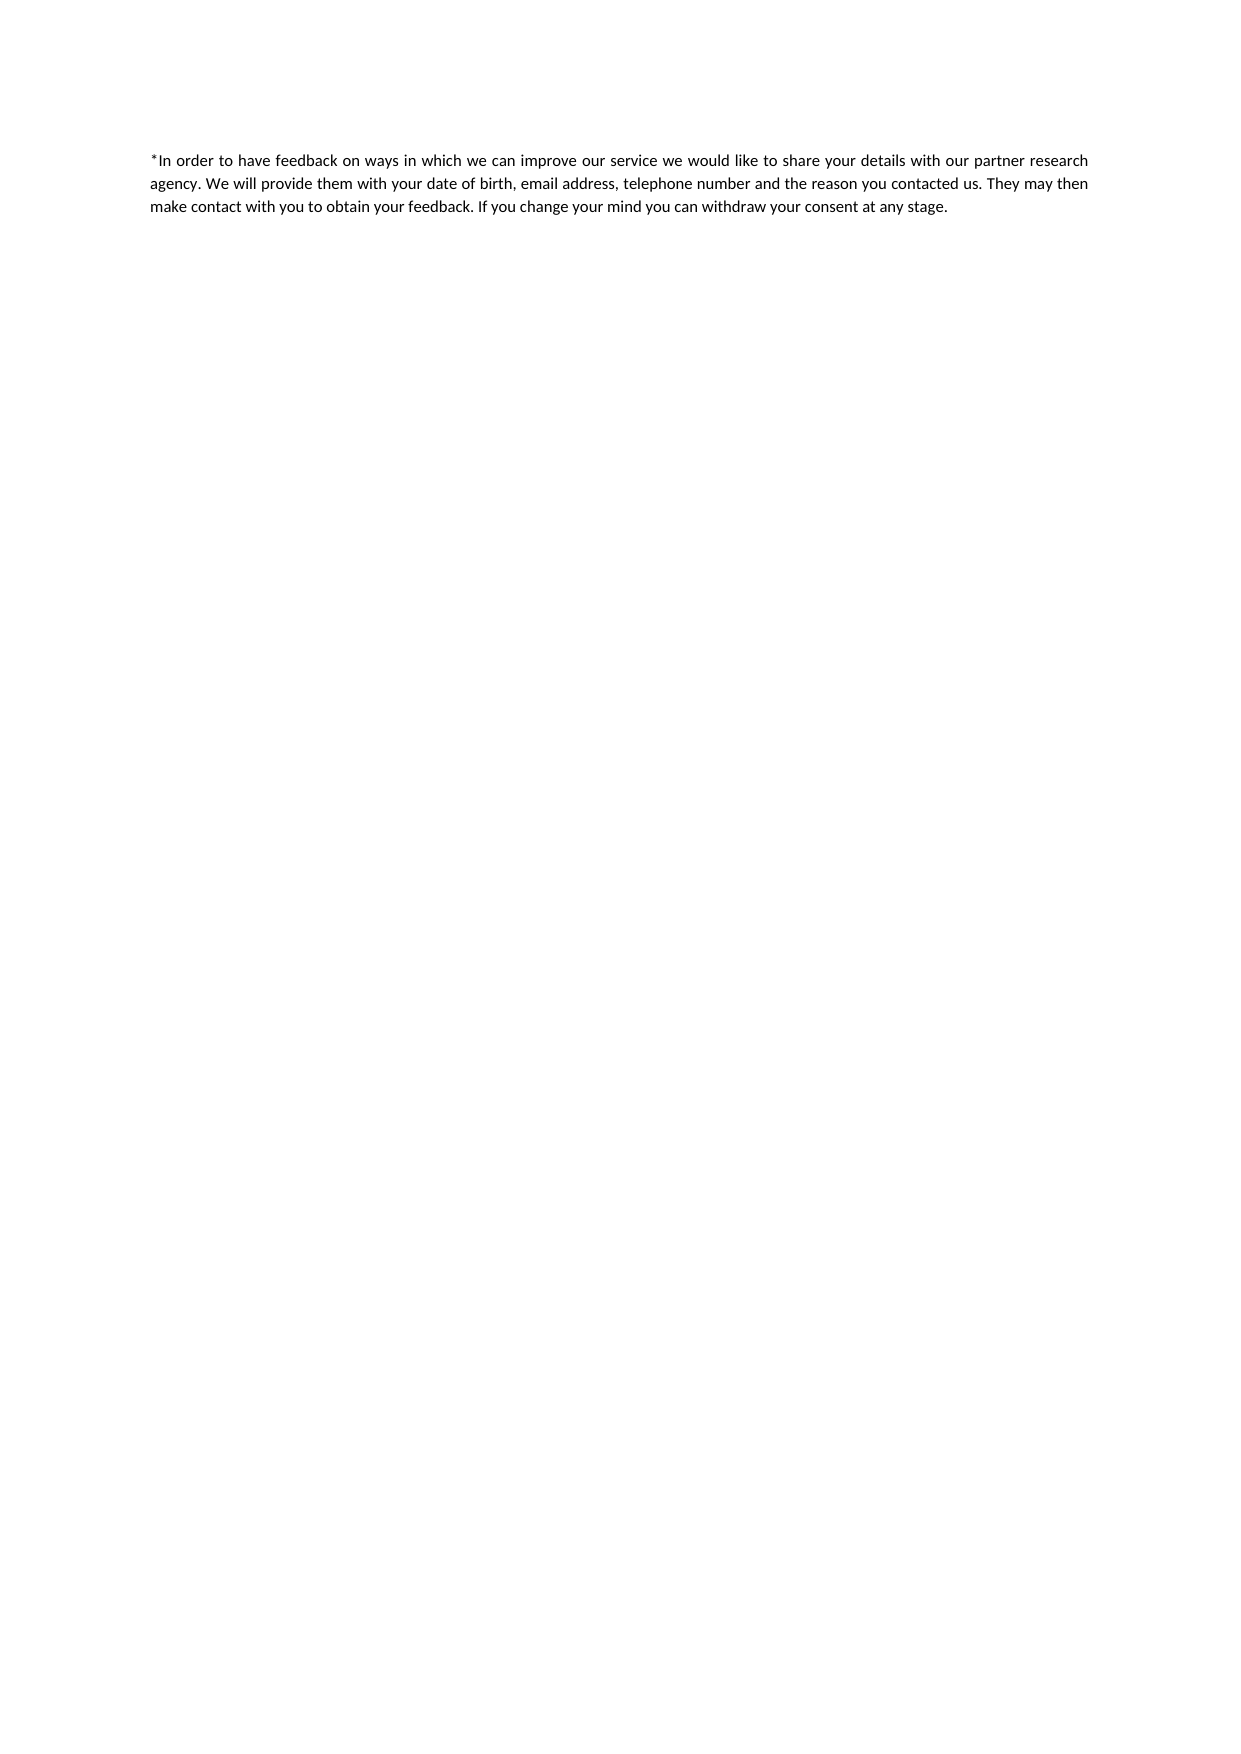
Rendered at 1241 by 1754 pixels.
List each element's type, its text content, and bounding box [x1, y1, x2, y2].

text *In order to have feedback on ways in which we can improve our service we would like to share your details with our partner research agency. We will provide them with your date of birth, email address, telephone number and the reason you contacted us. They may then make contact with you to obtain your feedback. If you change your mind you can withdraw your consent at any stage. [150, 150, 1090, 217]
